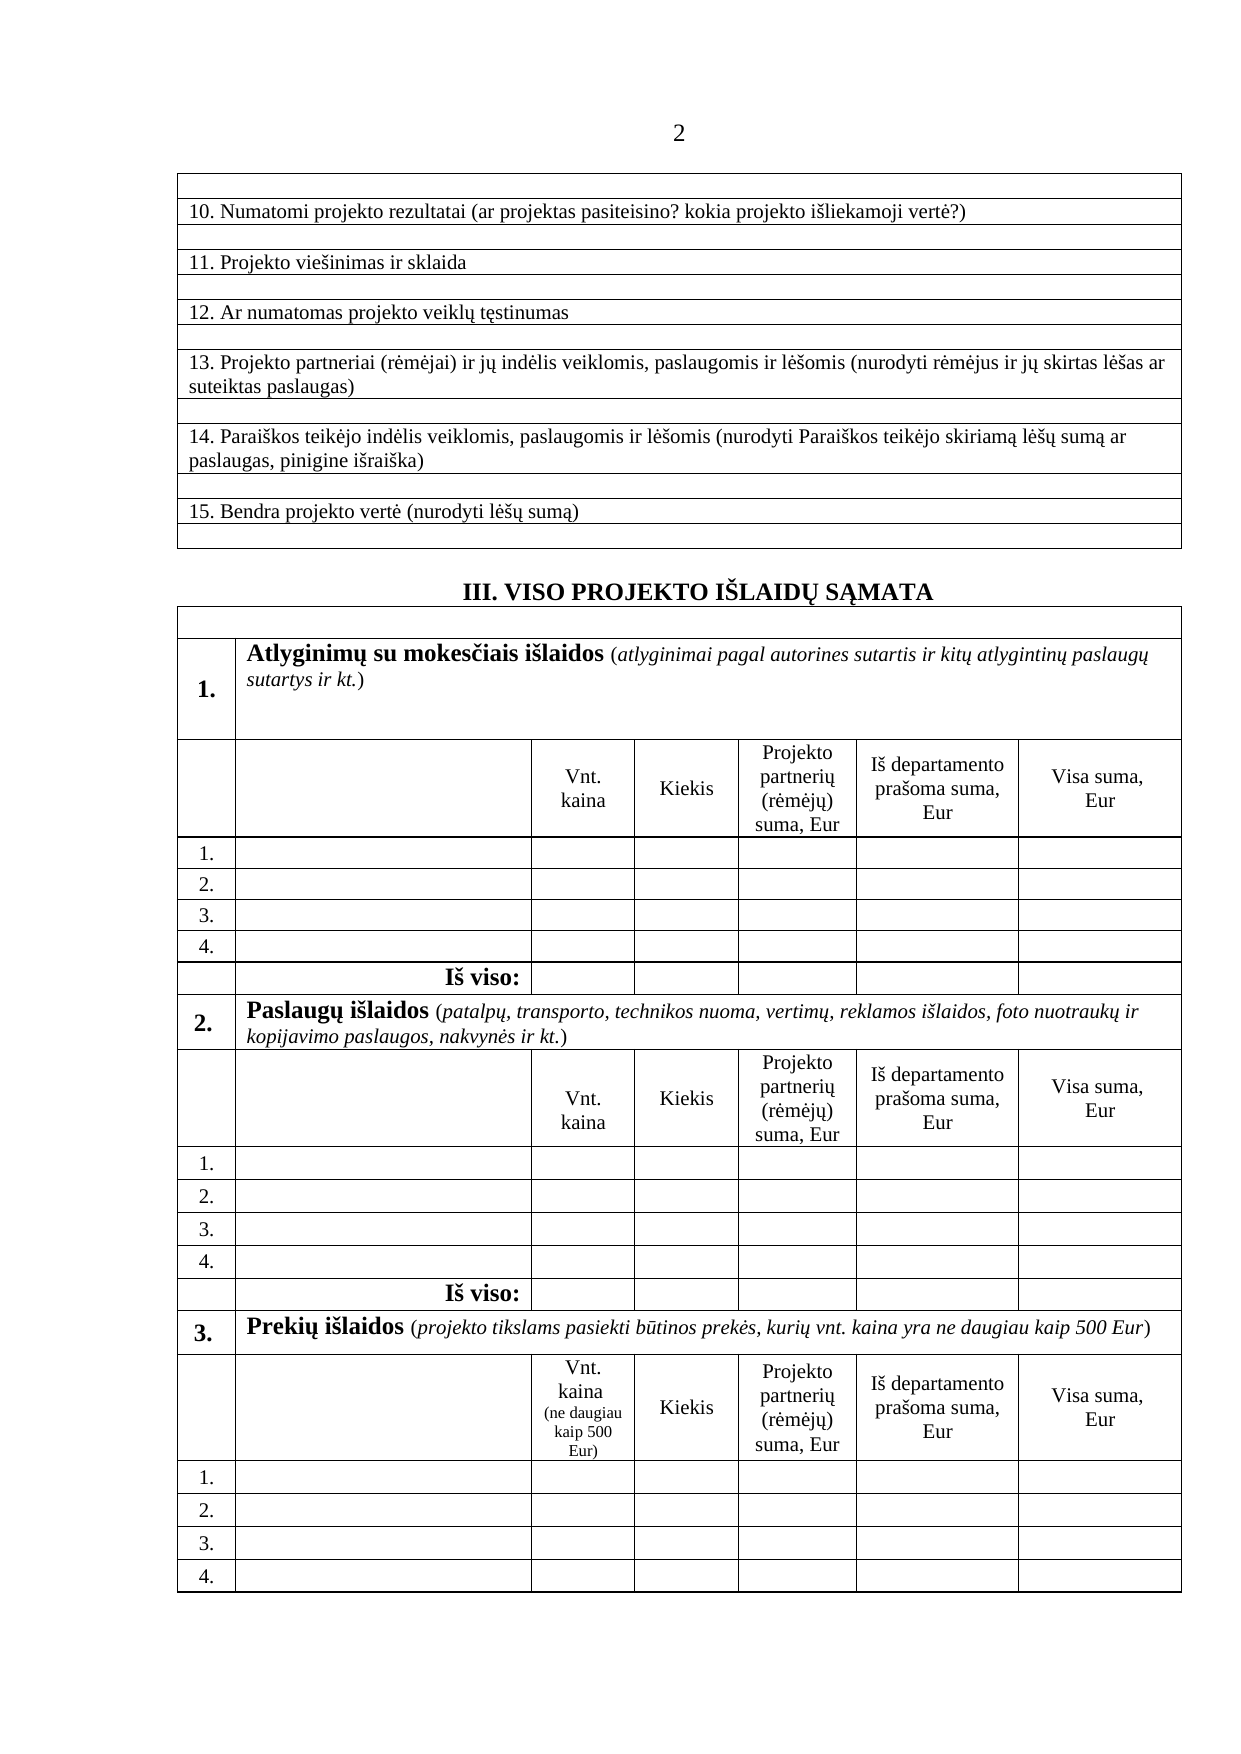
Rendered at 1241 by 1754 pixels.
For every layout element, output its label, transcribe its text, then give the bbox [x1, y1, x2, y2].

table_cell [1019, 1213, 1181, 1244]
table_cell [178, 1050, 235, 1146]
table_cell [739, 1279, 856, 1310]
table_header [178, 607, 1181, 637]
table_cell Projekto partnerių (rėmėjų) suma, Eur [739, 740, 856, 836]
table_cell [739, 1494, 856, 1526]
table_cell 4. [178, 931, 235, 961]
table_cell [236, 931, 531, 961]
table_cell Iš departamento prašoma suma, Eur [857, 1050, 1018, 1146]
table_cell [1019, 1279, 1181, 1310]
table_cell [857, 1246, 1018, 1277]
table_cell [178, 740, 235, 836]
table_cell [857, 1494, 1018, 1526]
table_cell [635, 1527, 738, 1559]
table_cell Kiekis [635, 1050, 738, 1146]
table_cell [532, 1494, 634, 1526]
text III. VISO PROJEKTO IŠLAIDŲ SĄMATA [215, 577, 1181, 606]
table_cell 2. [178, 995, 235, 1049]
table_cell [532, 900, 634, 930]
table_cell [1019, 1246, 1181, 1277]
table_cell [635, 1560, 738, 1591]
table_cell [857, 931, 1018, 961]
table_cell [532, 1527, 634, 1559]
table_cell [635, 869, 738, 899]
table_cell [236, 1560, 531, 1591]
table_cell [236, 838, 531, 868]
table_cell 14. Paraiškos teikėjo indėlis veiklomis, paslaugomis ir lėšomis (nurodyti Paraiškos teikėjo skiriamą lėšų sumą ar paslaugas, pinigine išraiška) [178, 424, 1181, 472]
table_cell [739, 1213, 856, 1244]
table_cell [178, 524, 1181, 548]
table_cell [739, 1527, 856, 1559]
table_cell 2. [178, 1180, 235, 1212]
table_cell [635, 1494, 738, 1526]
table_cell [857, 1560, 1018, 1591]
table_cell [739, 1246, 856, 1277]
table_cell 1. [178, 639, 235, 739]
table_cell [178, 325, 1181, 349]
table_cell [857, 1147, 1018, 1179]
table_cell [1019, 963, 1181, 994]
table_cell [532, 869, 634, 899]
table_cell [236, 869, 531, 899]
table_cell [178, 1279, 235, 1310]
table_cell [739, 900, 856, 930]
table_cell [635, 1213, 738, 1244]
table_cell [635, 1147, 738, 1179]
table_cell Prekių išlaidos (projekto tikslams pasiekti būtinos prekės, kurių vnt. kaina yra ne daugiau kaip 500 Eur) [236, 1311, 1181, 1353]
table_cell Projekto partnerių (rėmėjų) suma, Eur [739, 1355, 856, 1460]
table_cell [1019, 1180, 1181, 1212]
table_cell [532, 1461, 634, 1493]
table_cell [739, 931, 856, 961]
table_cell [236, 1355, 531, 1460]
table_cell [857, 963, 1018, 994]
table_cell [532, 1279, 634, 1310]
table_cell [1019, 900, 1181, 930]
table_cell Visa suma, Eur [1019, 1050, 1181, 1146]
table_cell [857, 1279, 1018, 1310]
table_cell [236, 1213, 531, 1244]
table_cell [1019, 1461, 1181, 1493]
table_cell 3. [178, 1527, 235, 1559]
table_cell Atlyginimų su mokesčiais išlaidos (atlyginimai pagal autorines sutartis ir kitų atlygintinų paslaugų sutartys ir kt.) [236, 639, 1181, 739]
table_cell [532, 1180, 634, 1212]
table_cell 1. [178, 1147, 235, 1179]
table_cell [739, 1560, 856, 1591]
table_cell [635, 900, 738, 930]
table_cell Visa suma, Eur [1019, 740, 1181, 836]
table_cell 3. [178, 900, 235, 930]
table_cell [532, 838, 634, 868]
table_cell [532, 1560, 634, 1591]
table_cell 11. Projekto viešinimas ir sklaida [178, 250, 1181, 274]
table_cell [635, 1279, 738, 1310]
table_cell [178, 275, 1181, 299]
table_cell Vnt. kaina [532, 740, 634, 836]
table_cell 3. [178, 1311, 235, 1353]
table_cell [178, 474, 1181, 497]
table_cell [635, 963, 738, 994]
table_cell [857, 838, 1018, 868]
table_cell Iš departamento prašoma suma, Eur [857, 740, 1018, 836]
table_cell [739, 1147, 856, 1179]
table_cell [1019, 869, 1181, 899]
table_cell [236, 1246, 531, 1277]
table_cell [1019, 838, 1181, 868]
table_cell [236, 1494, 531, 1526]
table_cell [635, 1180, 738, 1212]
table_cell [236, 900, 531, 930]
table_cell 3. [178, 1213, 235, 1244]
table_cell [236, 1527, 531, 1559]
table_cell [1019, 931, 1181, 961]
table_cell 12. Ar numatomas projekto veiklų tęstinumas [178, 300, 1181, 324]
table_cell [739, 1461, 856, 1493]
table_cell 4. [178, 1560, 235, 1591]
table_cell 10. Numatomi projekto rezultatai (ar projektas pasiteisino? kokia projekto išliekamoji vertė?) [178, 199, 1181, 223]
table_cell [178, 963, 235, 994]
table_cell [1019, 1560, 1181, 1591]
table_cell [532, 931, 634, 961]
table_cell [739, 963, 856, 994]
table_cell [178, 174, 1181, 198]
table_cell Visa suma, Eur [1019, 1355, 1181, 1460]
table_cell [178, 399, 1181, 423]
table_cell 4. [178, 1246, 235, 1277]
table_cell Kiekis [635, 1355, 738, 1460]
table_cell [635, 931, 738, 961]
table_cell Vnt. kaina (ne daugiau kaip 500 Eur) [532, 1355, 634, 1460]
table_cell [635, 838, 738, 868]
table_cell Paslaugų išlaidos (patalpų, transporto, technikos nuoma, vertimų, reklamos išlaidos, foto nuotraukų ir kopijavimo paslaugos, nakvynės ir kt.) [236, 995, 1181, 1049]
table_cell 2. [178, 869, 235, 899]
table_cell [739, 838, 856, 868]
table_cell Projekto partnerių (rėmėjų) suma, Eur [739, 1050, 856, 1146]
table_cell [857, 900, 1018, 930]
table_cell [739, 869, 856, 899]
table_cell [635, 1461, 738, 1493]
table_cell [1019, 1147, 1181, 1179]
table_cell [857, 1461, 1018, 1493]
table_cell Kiekis [635, 740, 738, 836]
table_cell [236, 1180, 531, 1212]
table_cell [236, 1050, 531, 1146]
table_cell [532, 1213, 634, 1244]
table_cell 13. Projekto partneriai (rėmėjai) ir jų indėlis veiklomis, paslaugomis ir lėšomis (nurodyti rėmėjus ir jų skirtas lėšas ar suteiktas paslaugas) [178, 350, 1181, 398]
table_cell 15. Bendra projekto vertė (nurodyti lėšų sumą) [178, 499, 1181, 523]
table_cell [236, 740, 531, 836]
table_cell [178, 1355, 235, 1460]
table_cell [857, 1213, 1018, 1244]
table_cell [178, 225, 1181, 248]
table_cell [635, 1246, 738, 1277]
table_cell 1. [178, 1461, 235, 1493]
table_cell [236, 1147, 531, 1179]
table_cell [739, 1180, 856, 1212]
table_cell 2. [178, 1494, 235, 1526]
table_cell Iš departamento prašoma suma, Eur [857, 1355, 1018, 1460]
table_cell [532, 1246, 634, 1277]
table_cell [532, 1147, 634, 1179]
table_cell Iš viso: [236, 1279, 531, 1310]
table_cell [532, 963, 634, 994]
table_cell [857, 1527, 1018, 1559]
table_cell [1019, 1494, 1181, 1526]
table_cell [857, 1180, 1018, 1212]
table_cell 1. [178, 838, 235, 868]
table_cell [857, 869, 1018, 899]
table_cell [236, 1461, 531, 1493]
table_cell Vnt. kaina [532, 1050, 634, 1146]
table_cell [1019, 1527, 1181, 1559]
table_cell Iš viso: [236, 963, 531, 994]
